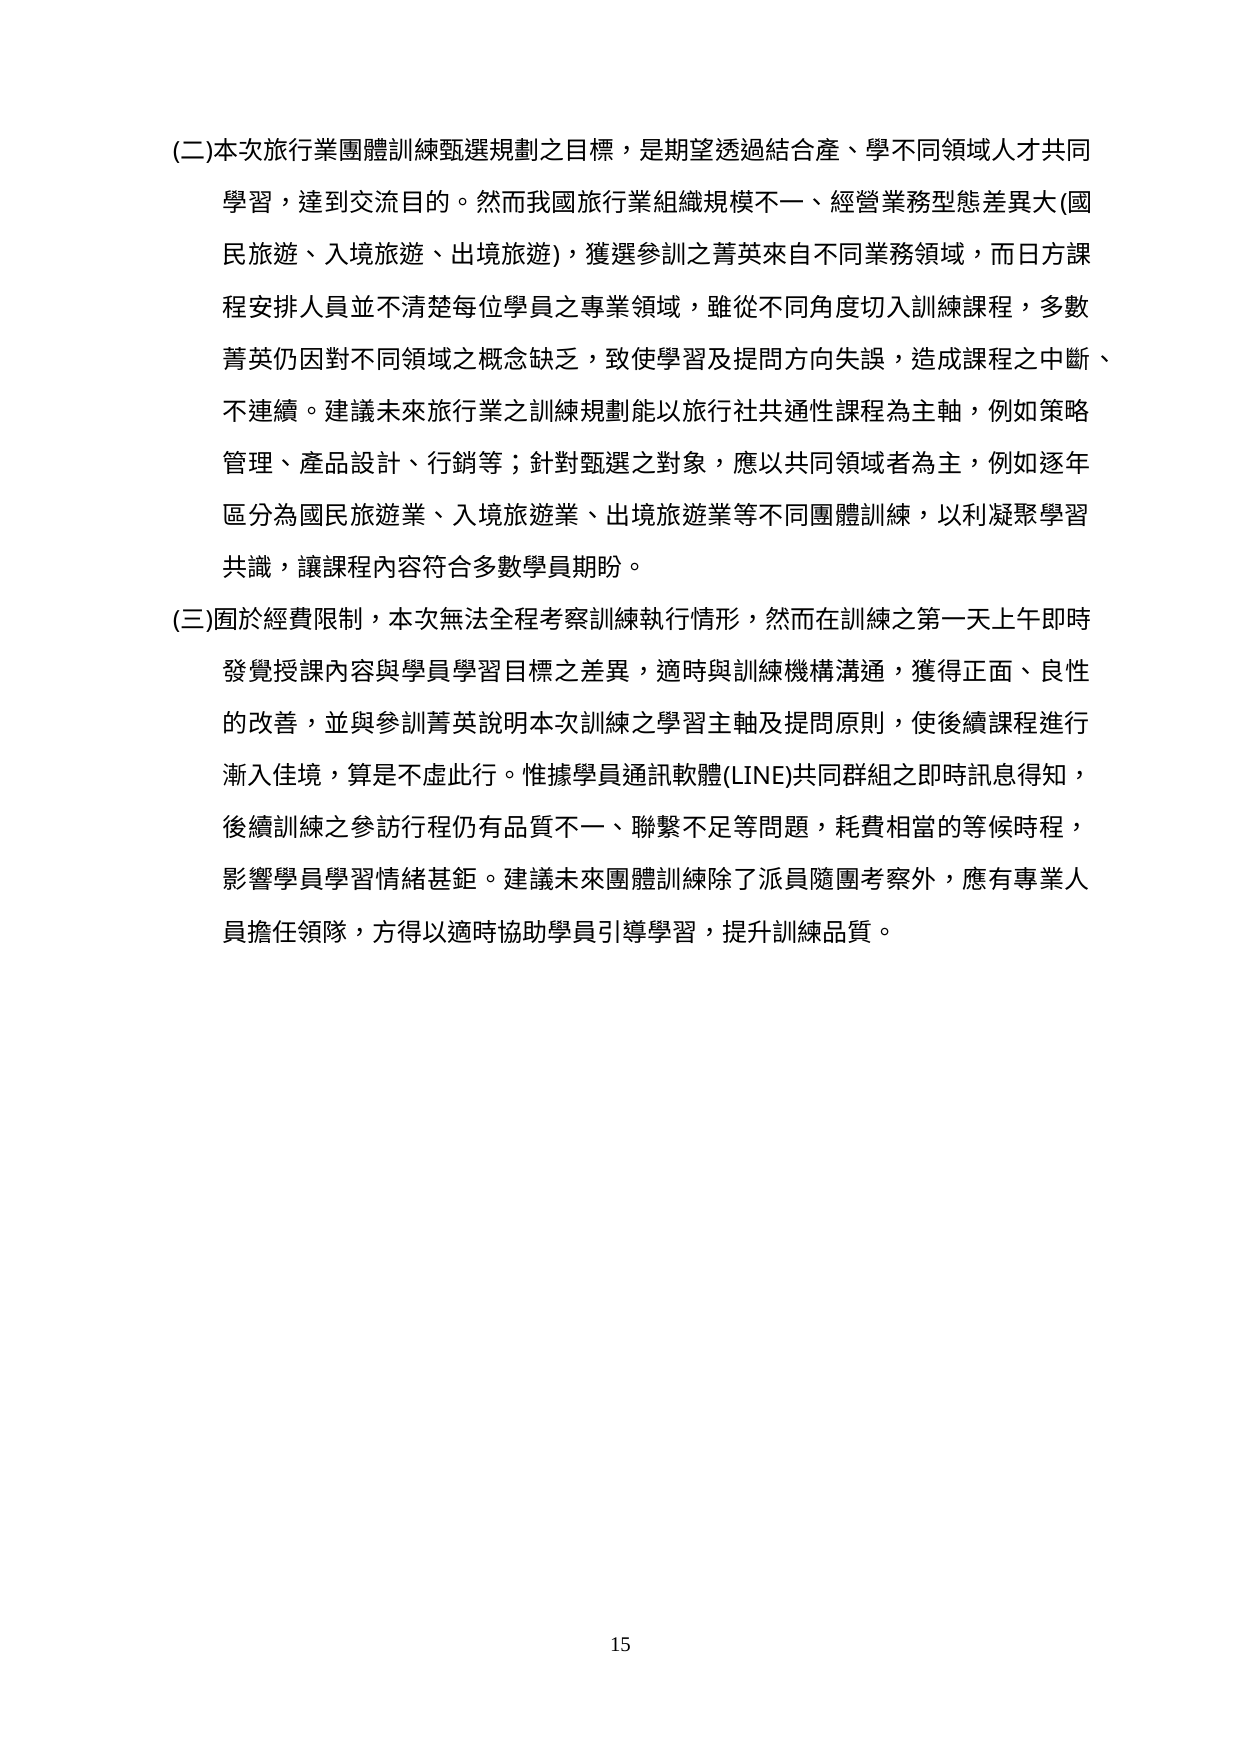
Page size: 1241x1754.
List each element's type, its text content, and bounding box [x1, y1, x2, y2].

text (二)本次旅行業團體訓練甄選規劃之目標，是期望透過結合產、學不同領域人才共同學習，達到交流目的。然而我國旅行業組織規模不一、經營業務型態差異大(國民旅遊、入境旅遊、出境旅遊)，獲選參訓之菁英來自不同業務領域，而日方課程安排人員並不清楚每位學員之專業領域，雖從不同角度切入訓練課程，多數菁英仍因對不同領域之概念缺乏，致使學習及提問方向失誤，造成課程之中斷、不連續。建議未來旅行業之訓練規劃能以旅行社共通性課程為主軸，例如策略管理、產品設計、行銷等；針對甄選之對象，應以共同領域者為主，例如逐年區分為國民旅遊業、入境旅遊業、出境旅遊業等不同團體訓練，以利凝聚學習共識，讓課程內容符合多數學員期盼。 [173, 118, 1092, 587]
text (三)囿於經費限制，本次無法全程考察訓練執行情形，然而在訓練之第一天上午即時發覺授課內容與學員學習目標之差異，適時與訓練機構溝通，獲得正面、良性的改善，並與參訓菁英說明本次訓練之學習主軸及提問原則，使後續課程進行漸入佳境，算是不虛此行。惟據學員通訊軟體(LINE)共同群組之即時訊息得知，後續訓練之參訪行程仍有品質不一、聯繫不足等問題，耗費相當的等候時程，影響學員學習情緒甚鉅。建議未來團體訓練除了派員隨團考察外，應有專業人員擔任領隊，方得以適時協助學員引導學習，提升訓練品質。 [173, 587, 1092, 951]
